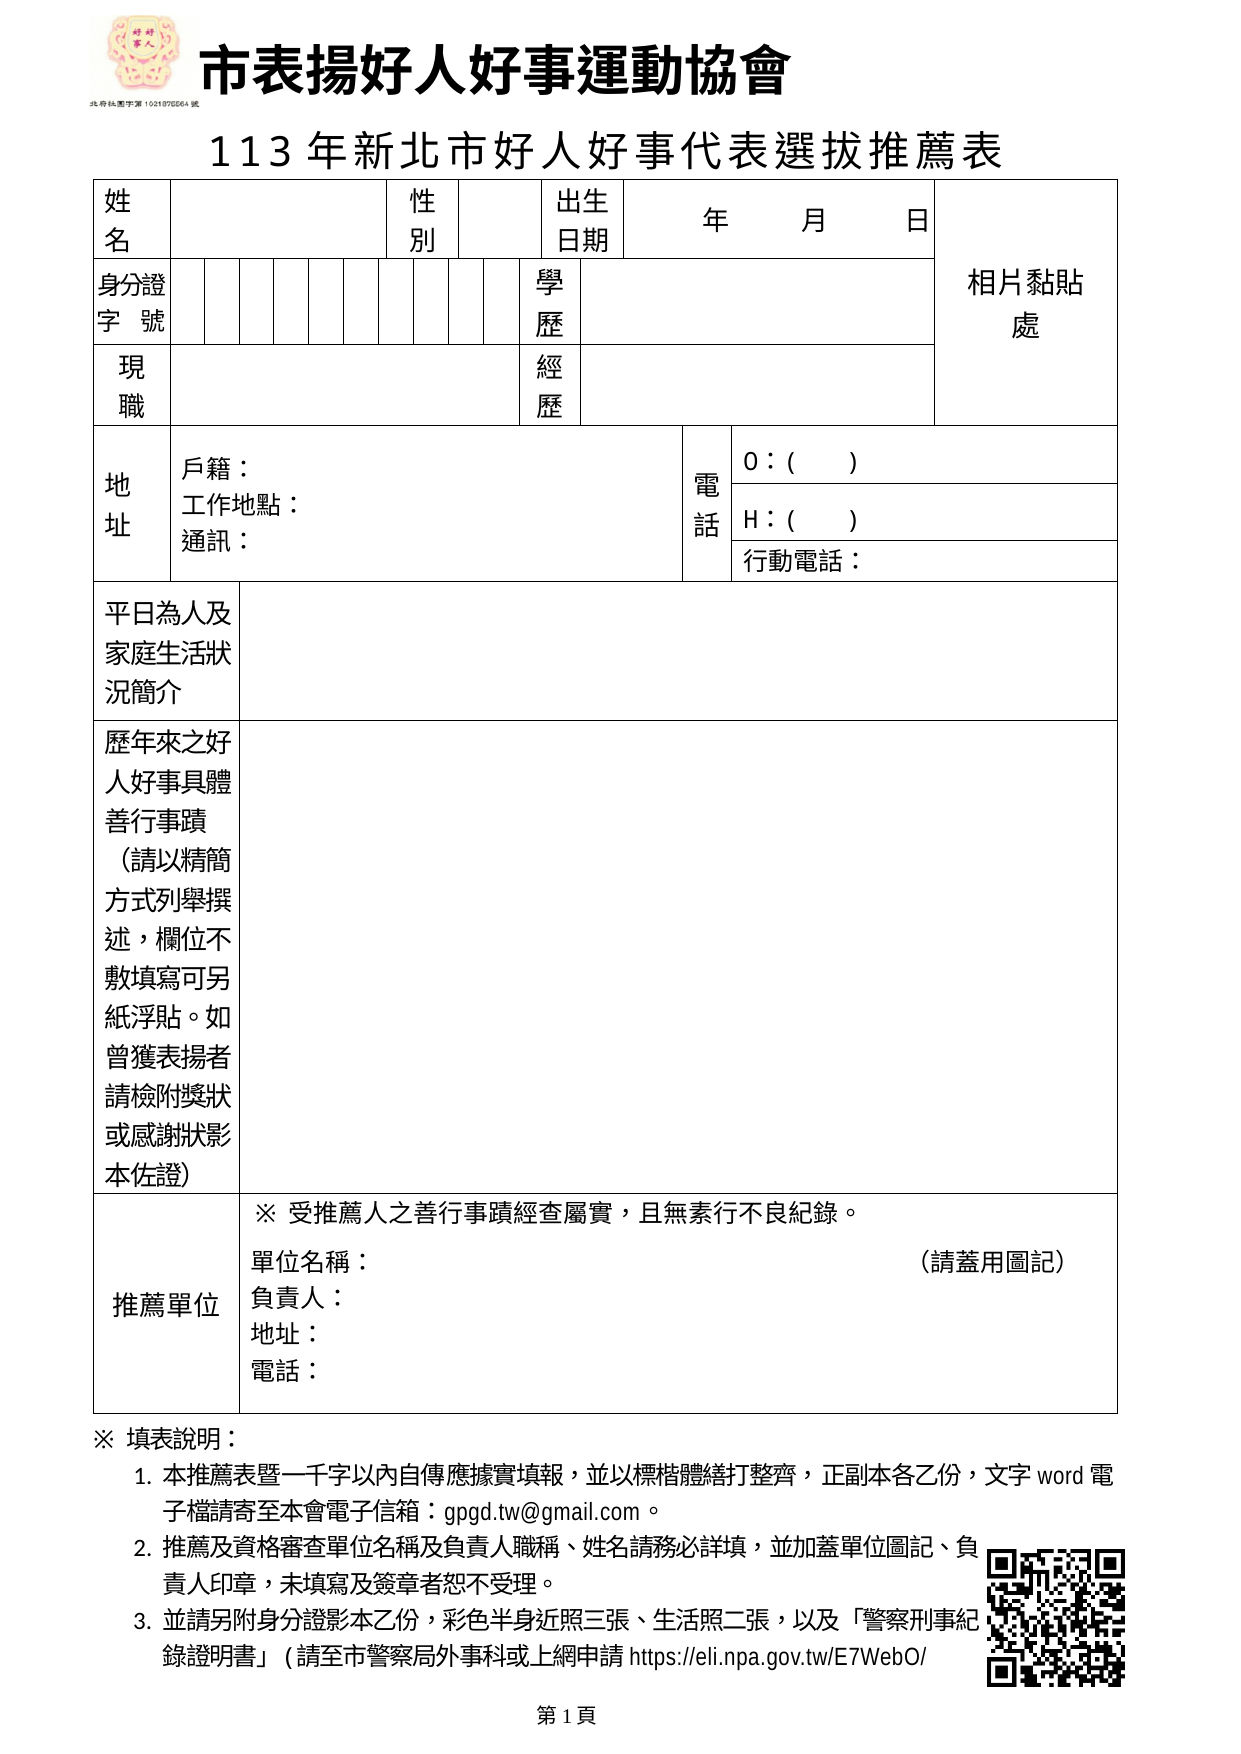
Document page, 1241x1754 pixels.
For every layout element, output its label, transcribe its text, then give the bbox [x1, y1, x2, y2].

table_cell [581, 345, 934, 425]
table_cell [379, 259, 413, 344]
table_cell 推薦單位 [94, 1194, 239, 1413]
table_cell [309, 259, 343, 344]
table_cell O：( ) [732, 426, 1117, 482]
table_header [459, 180, 541, 258]
table_cell [171, 345, 519, 425]
table_header 相片黏貼處 [935, 180, 1117, 425]
table_cell [484, 259, 519, 344]
table_header 日 [831, 180, 934, 258]
table_cell 電 話 [683, 426, 731, 581]
table_cell [414, 259, 448, 344]
table_cell [274, 259, 308, 344]
table_header [171, 180, 386, 258]
list 推薦及資格審查單位名稱及負責人職稱、姓名請務必詳填，並加蓋單位圖記、負責人印章，未填寫及簽章者恕不受理。 [133, 1528, 1122, 1600]
table_header 年 [624, 180, 732, 258]
table_header 月 [732, 180, 831, 258]
text 113年新北市好人好事代表選拔推薦表 [89, 118, 1122, 179]
table_cell 地 址 [94, 426, 170, 581]
table_cell [449, 259, 483, 344]
table_cell 經 歷 [520, 345, 580, 425]
table_cell 受推薦人之善行事蹟經查屬實，且無素行不良紀錄。 單位名稱： （請蓋用圖記） 負責人： 地址： 電話： [240, 1194, 1117, 1413]
table_cell [240, 582, 1117, 720]
table_cell [344, 259, 378, 344]
table_cell [205, 259, 239, 344]
table_cell [240, 259, 273, 344]
table_cell [240, 721, 1117, 1193]
table_cell [581, 259, 934, 344]
table_header 性 別 [387, 180, 458, 258]
table_cell 現 職 [94, 345, 170, 425]
table_cell [171, 259, 204, 344]
table_cell 戶籍： 工作地點： 通訊： [171, 426, 682, 581]
table_header 姓 名 [94, 180, 170, 258]
table_header 出生 日期 [542, 180, 623, 258]
table_cell 平日為人及家庭生活狀況簡介 [94, 582, 239, 720]
table_cell 歷年來之好人好事具體善行事蹟（請以精簡方式列舉撰述，欄位不敷填寫可另紙浮貼。如曾獲表揚者請檢附獎狀或感謝狀影本佐證） [94, 721, 239, 1193]
table_cell H：( ) [732, 484, 1117, 540]
table_cell 學歷 [520, 259, 580, 344]
list 本推薦表暨一千字以內自傳應據實填報，並以標楷體繕打整齊，正副本各乙份，文字word電子檔請寄至本會電子信箱：gpgd.tw@gmail.com。 [133, 1455, 1122, 1528]
list 並請另附身分證影本乙份，彩色半身近照三張、生活照二張，以及「警察刑事紀錄證明書」(請至市警察局外事科或上網申請https://eli.npa.gov.tw/E7WebO/ [133, 1600, 982, 1673]
table_cell 行動電話： [732, 541, 1117, 581]
table_cell 身分證字 號 [94, 259, 170, 344]
list 填表說明： [89, 1419, 1122, 1455]
